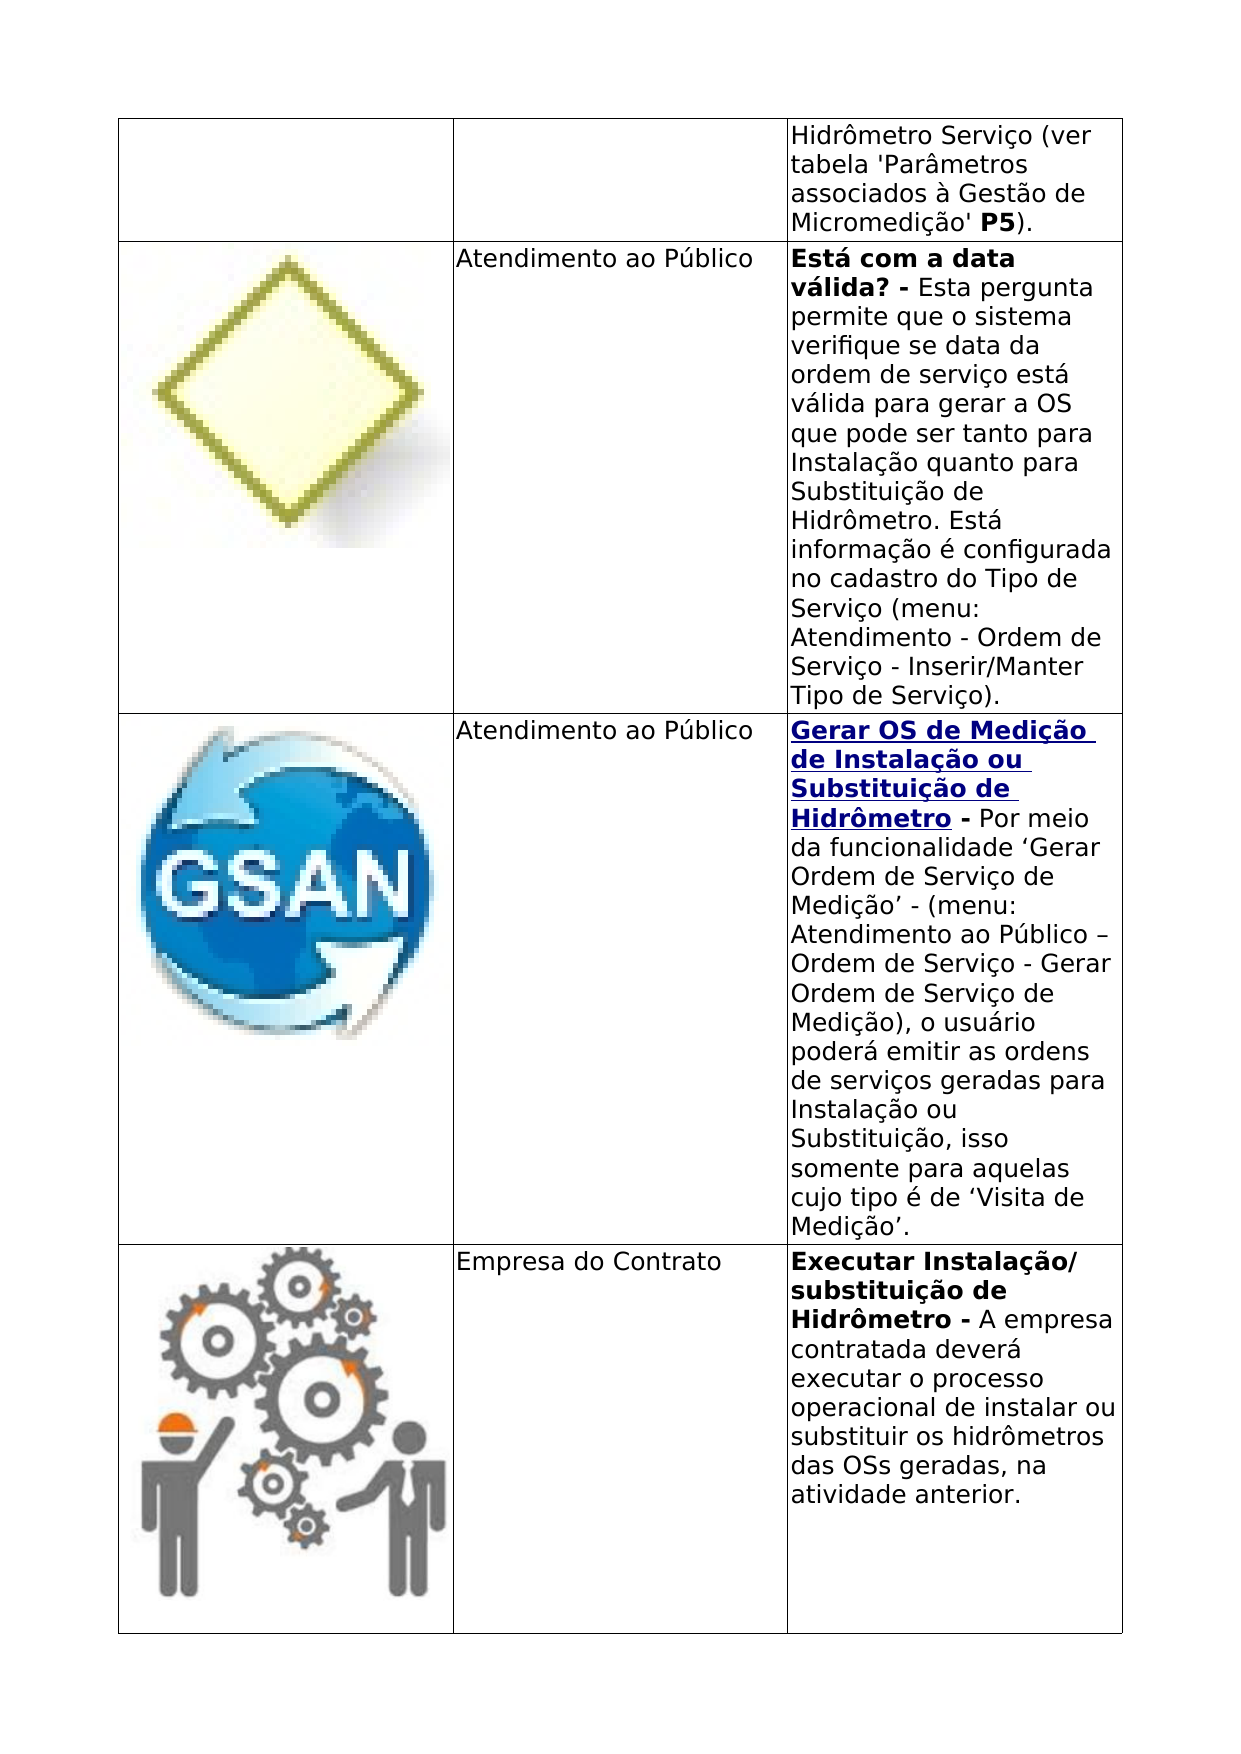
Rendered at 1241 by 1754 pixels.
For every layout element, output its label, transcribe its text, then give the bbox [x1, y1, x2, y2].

picture [121, 243, 450, 548]
picture [121, 716, 450, 1046]
table_cell Está com a data válida? - Esta pergunta permite que o sistema verifique se data da ordem de serviço está válida para gerar a OS que pode ser tanto para Instalação quanto para Substituição de Hidrômetro. Está informação é configurada no cadastro do Tipo de Serviço (menu: Atendimento - Ordem de Serviço - Inserir/Manter Tipo de Serviço). [788, 242, 1122, 713]
table_cell [454, 119, 787, 241]
table_cell Hidrômetro Serviço (ver tabela 'Parâmetros associados à Gestão de Micromedição' P5). [788, 119, 1122, 241]
table_cell [119, 119, 453, 241]
table_cell Gerar OS de Medição de Instalação ou Substituição de Hidrômetro - Por meio da funcionalidade ‘Gerar Ordem de Serviço de Medição’ - (menu: Atendimento ao Público – Ordem de Serviço - Gerar Ordem de Serviço de Medição), o usuário poderá emitir as ordens de serviços geradas para Instalação ou Substituição, isso somente para aquelas cujo tipo é de ‘Visita de Medição’. [788, 714, 1122, 1244]
table_cell [119, 1245, 453, 1633]
table_cell Atendimento ao Público [454, 714, 787, 1244]
table_cell [119, 242, 453, 713]
picture [121, 1247, 450, 1601]
table_cell Atendimento ao Público [454, 242, 787, 713]
table_cell Empresa do Contrato [454, 1245, 787, 1633]
table_cell Executar Instalação/ substituição de Hidrômetro - A empresa contratada deverá executar o processo operacional de instalar ou substituir os hidrômetros das OSs geradas, na atividade anterior. [788, 1245, 1122, 1633]
table_cell [119, 714, 453, 1244]
